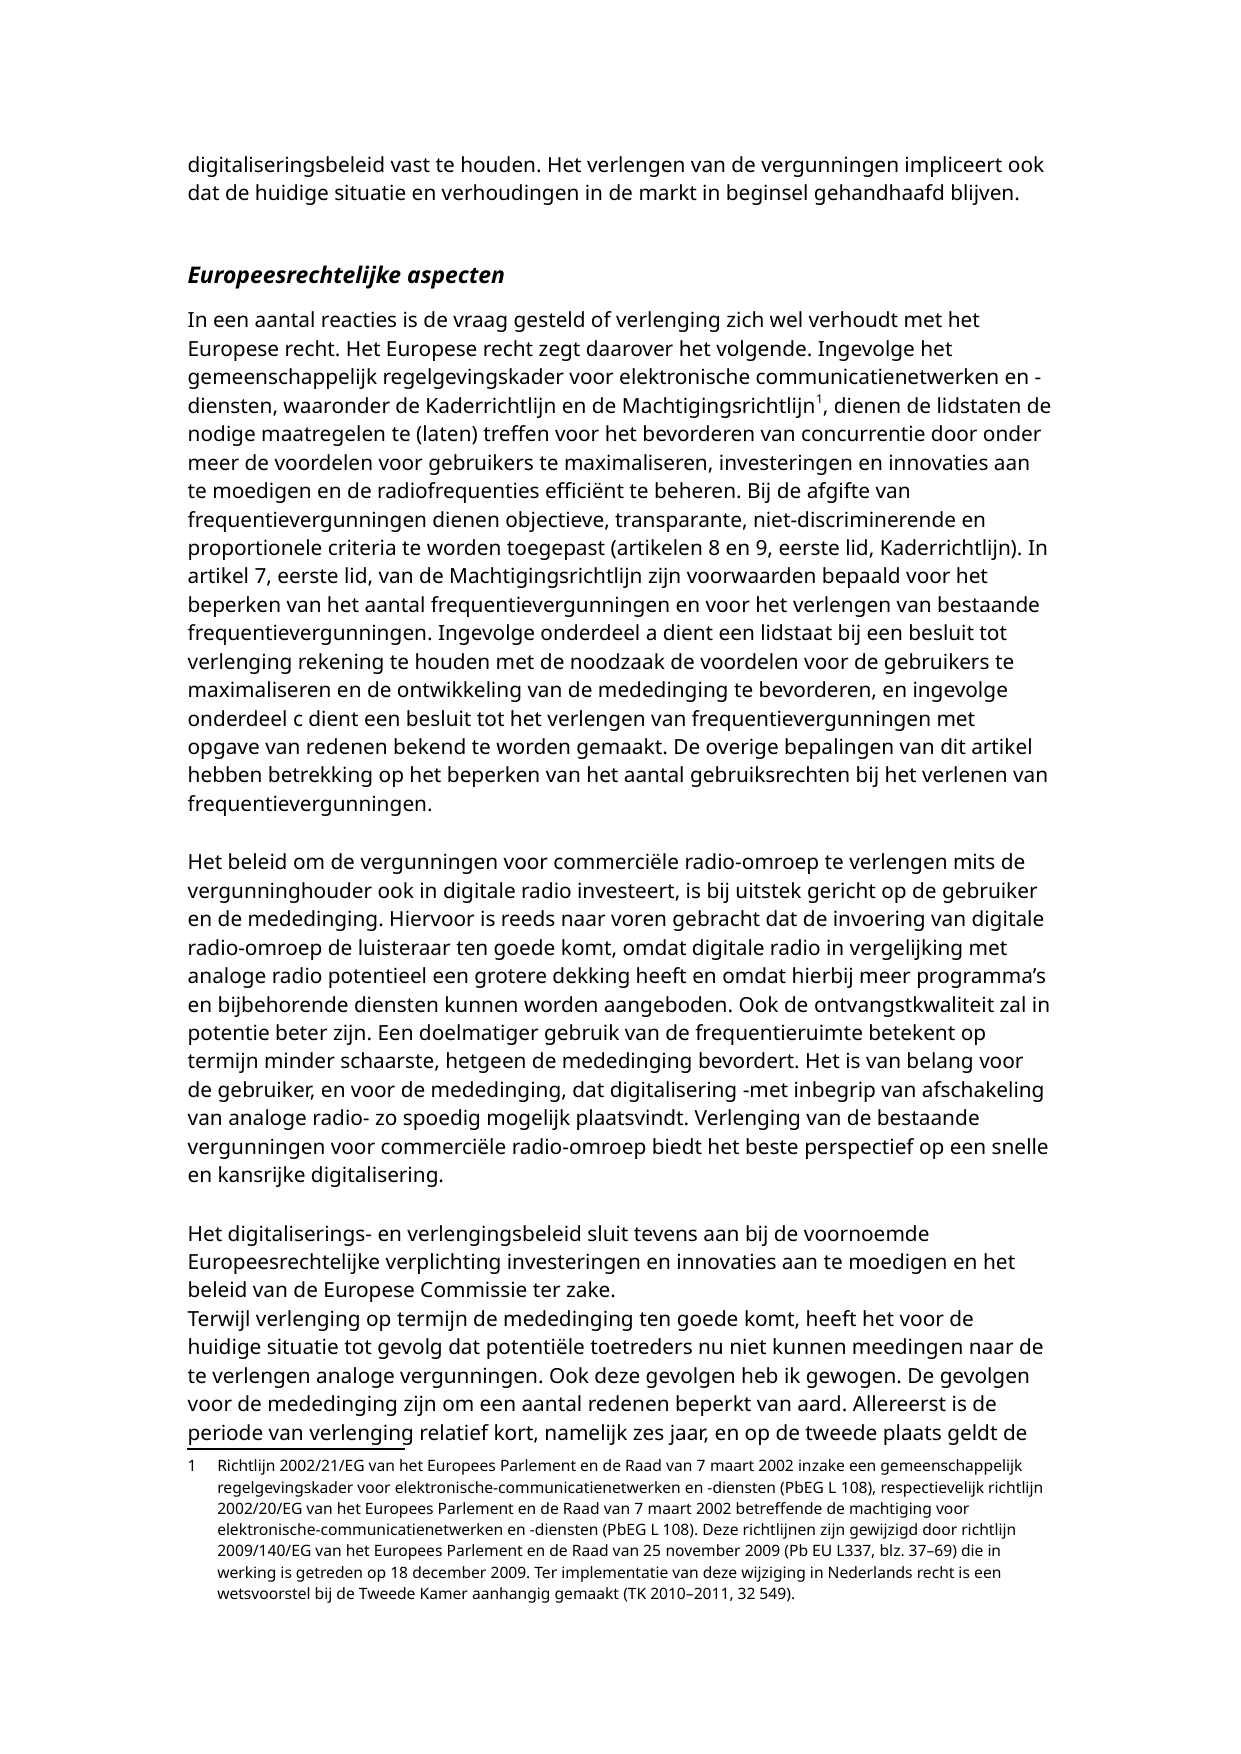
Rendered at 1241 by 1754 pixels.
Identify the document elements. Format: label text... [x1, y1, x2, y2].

text Richtlijn 2002/21/EG van het Europees Parlement en de Raad van 7 maart 2002 inzake een gemeenschappelijk regelgevingskader voor elektronische-communicatienetwerken en -diensten (PbEG L 108), respectievelijk richtlijn 2002/20/EG van het Europees Parlement en de Raad van 7 maart 2002 betreffende de machtiging voor elektronische-communicatienetwerken en -diensten (PbEG L 108). Deze richtlijnen zijn gewijzigd door richtlijn 2009/140/EG van het Europees Parlement en de Raad van 25 november 2009 (Pb EU L337, blz. 37–69) die in werking is getreden op 18 december 2009. Ter implementatie van deze wijziging in Nederlands recht is een wetsvoorstel bij de Tweede Kamer aanhangig gemaakt (TK 2010–2011, 32 549). [187, 1348, 1053, 1604]
text digitaliseringsbeleid vast te houden. Het verlengen van de vergunningen impliceert ook dat de huidige situatie en verhoudingen in de markt in beginsel gehandhaafd blijven. [187, 150, 1053, 207]
text Het digitaliserings- en verlengingsbeleid sluit tevens aan bij de voornoemde Europeesrechtelijke verplichting investeringen en innovaties aan te moedigen en het beleid van de Europese Commissie ter zake. [187, 1219, 1053, 1304]
text Het beleid om de vergunningen voor commerciële radio-omroep te verlengen mits de vergunninghouder ook in digitale radio investeert, is bij uitstek gericht op de gebruiker en de mededinging. Hiervoor is reeds naar voren gebracht dat de invoering van digitale radio-omroep de luisteraar ten goede komt, omdat digitale radio in vergelijking met analoge radio potentieel een grotere dekking heeft en omdat hierbij meer programma’s en bijbehorende diensten kunnen worden aangeboden. Ook de ontvangstkwaliteit zal in potentie beter zijn. Een doelmatiger gebruik van de frequentieruimte betekent op termijn minder schaarste, hetgeen de mededinging bevordert. Het is van belang voor de gebruiker, en voor de mededinging, dat digitalisering -met inbegrip van afschakeling van analoge radio- zo spoedig mogelijk plaatsvindt. Verlenging van de bestaande vergunningen voor commerciële radio-omroep biedt het beste perspectief op een snelle en kansrijke digitalisering. [187, 847, 1053, 1189]
text In een aantal reacties is de vraag gesteld of verlenging zich wel verhoudt met het Europese recht. Het Europese recht zegt daarover het volgende. Ingevolge het gemeenschappelijk regelgevingskader voor elektronische communicatienetwerken en -diensten, waaronder de Kaderrichtlijn en de Machtigingsrichtlijn, dienen de lidstaten de nodige maatregelen te (laten) treffen voor het bevorderen van concurrentie door onder meer de voordelen voor gebruikers te maximaliseren, investeringen en innovaties aan te moedigen en de radiofrequenties efficiënt te beheren. Bij de afgifte van frequentievergunningen dienen objectieve, transparante, niet-discriminerende en proportionele criteria te worden toegepast (artikelen 8 en 9, eerste lid, Kaderrichtlijn). In artikel 7, eerste lid, van de Machtigingsrichtlijn zijn voorwaarden bepaald voor het beperken van het aantal frequentievergunningen en voor het verlengen van bestaande frequentievergunningen. Ingevolge onderdeel a dient een lidstaat bij een besluit tot verlenging rekening te houden met de noodzaak de voordelen voor de gebruikers te maximaliseren en de ontwikkeling van de mededinging te bevorderen, en ingevolge onderdeel c dient een besluit tot het verlengen van frequentievergunningen met opgave van redenen bekend te worden gemaakt. De overige bepalingen van dit artikel hebben betrekking op het beperken van het aantal gebruiksrechten bij het verlenen van frequentievergunningen. [187, 306, 1053, 817]
subtitle Europeesrechtelijke aspecten [187, 259, 1053, 291]
